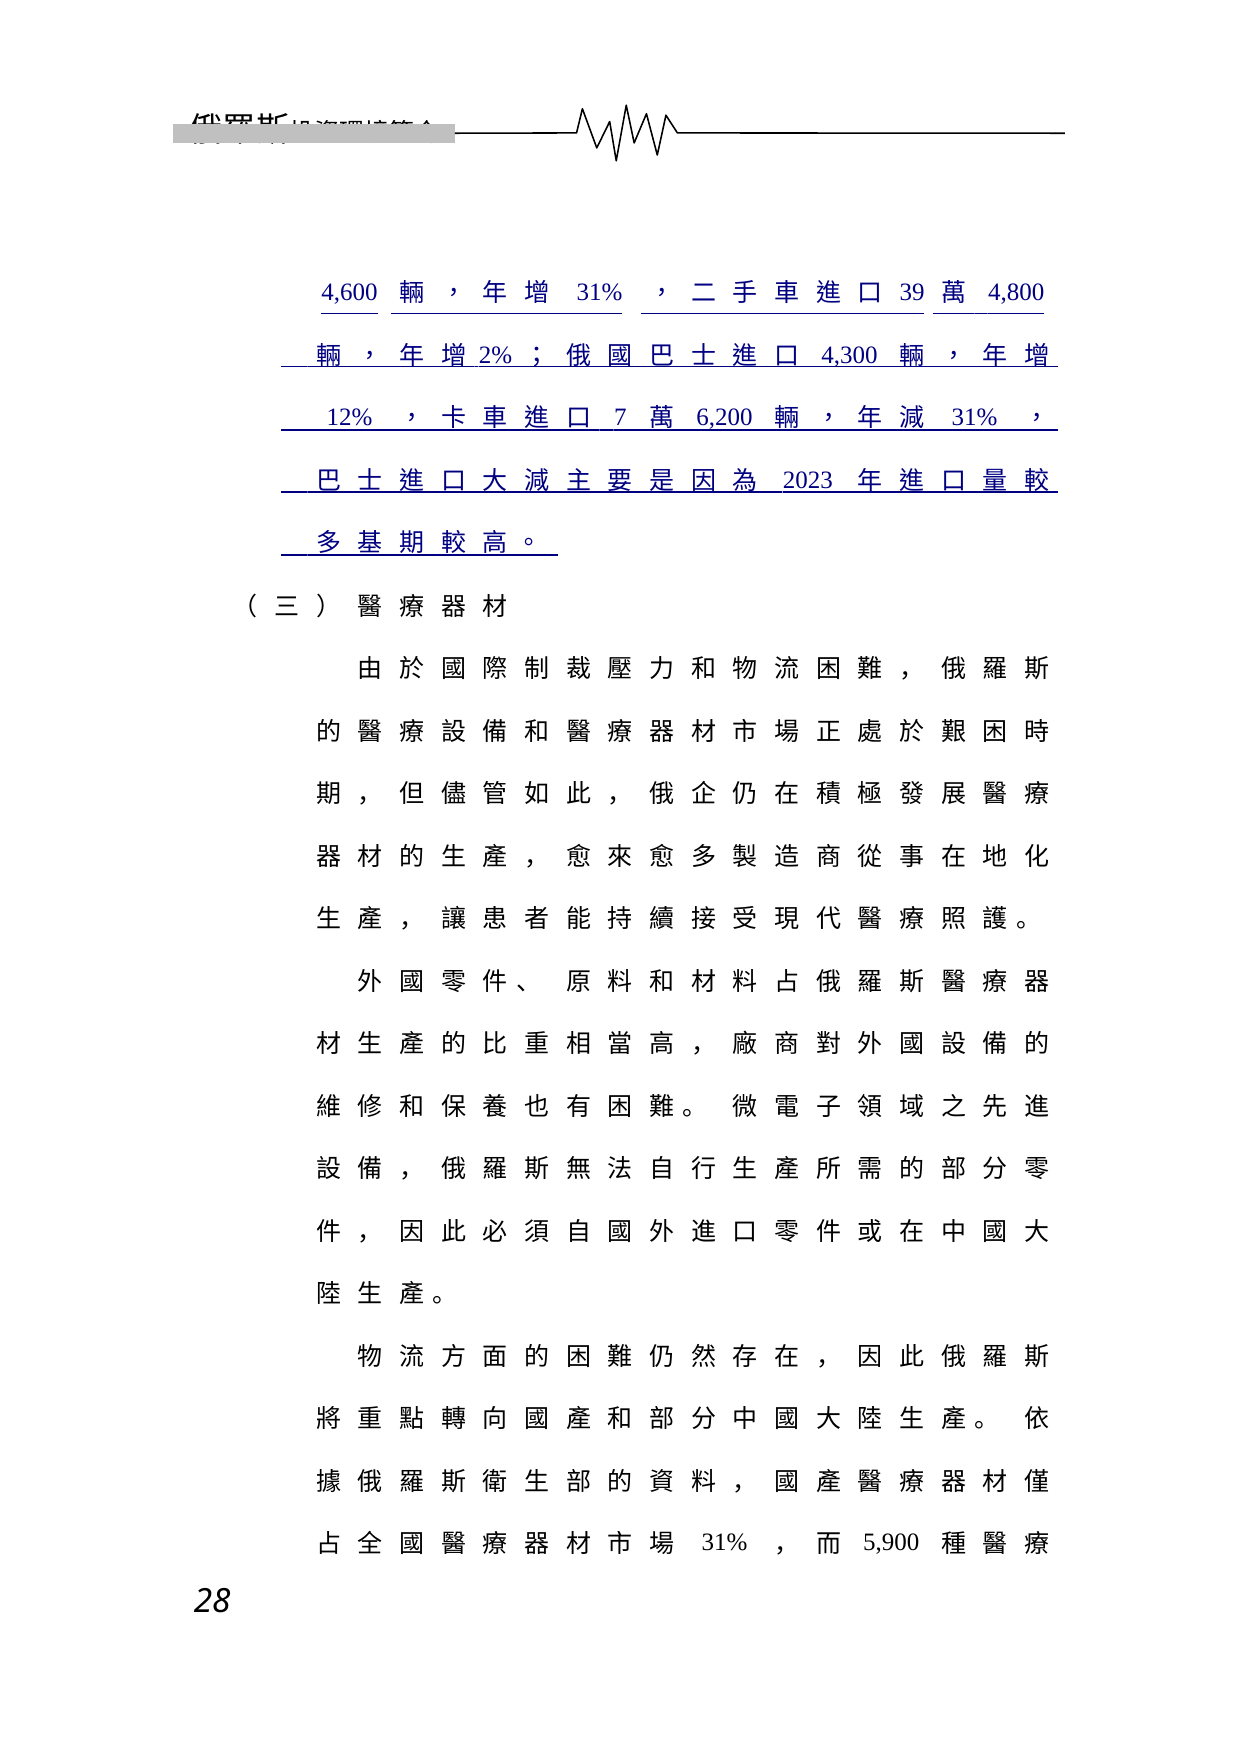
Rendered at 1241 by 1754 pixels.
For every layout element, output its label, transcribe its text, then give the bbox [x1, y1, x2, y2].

text 由於國際制裁壓力和物流困難，俄羅斯的醫療設備和醫療器材市場正處於艱困時期，但儘管如此，俄企仍在積極發展醫療器材的生產，愈來愈多製造商從事在地化生產，讓患者能持續接受現代醫療照護。 [281, 625, 1058, 938]
text 物流方面的困難仍然存在，因此俄羅斯將重點轉向國產和部分中國大陸生產。依據俄羅斯衛生部的資料，國產醫療器材僅占全國醫療器材市場31%，而5,900種醫療 [281, 1313, 1058, 1563]
text 多基期較高。 [281, 493, 1058, 563]
text 外國零件、原料和材料占俄羅斯醫療器材生產的比重相當高，廠商對外國設備的維修和保養也有困難。微電子領域之先進設備，俄羅斯無法自行生產所需的部分零件，因此必須自國外進口零件或在中國大陸生產。 [281, 938, 1058, 1313]
text 巴士進口大減主要是因為2023年進口量較 [281, 431, 1058, 491]
text 12%，卡車進口7萬6,200輛，年減31%， [281, 367, 1058, 429]
text 4,600輛，年增31%，二手車進口39萬4,800輛，年增2%；俄國巴士進口4,300輛，年增 [281, 250, 1058, 366]
text （三）醫療器材 [207, 563, 1058, 625]
